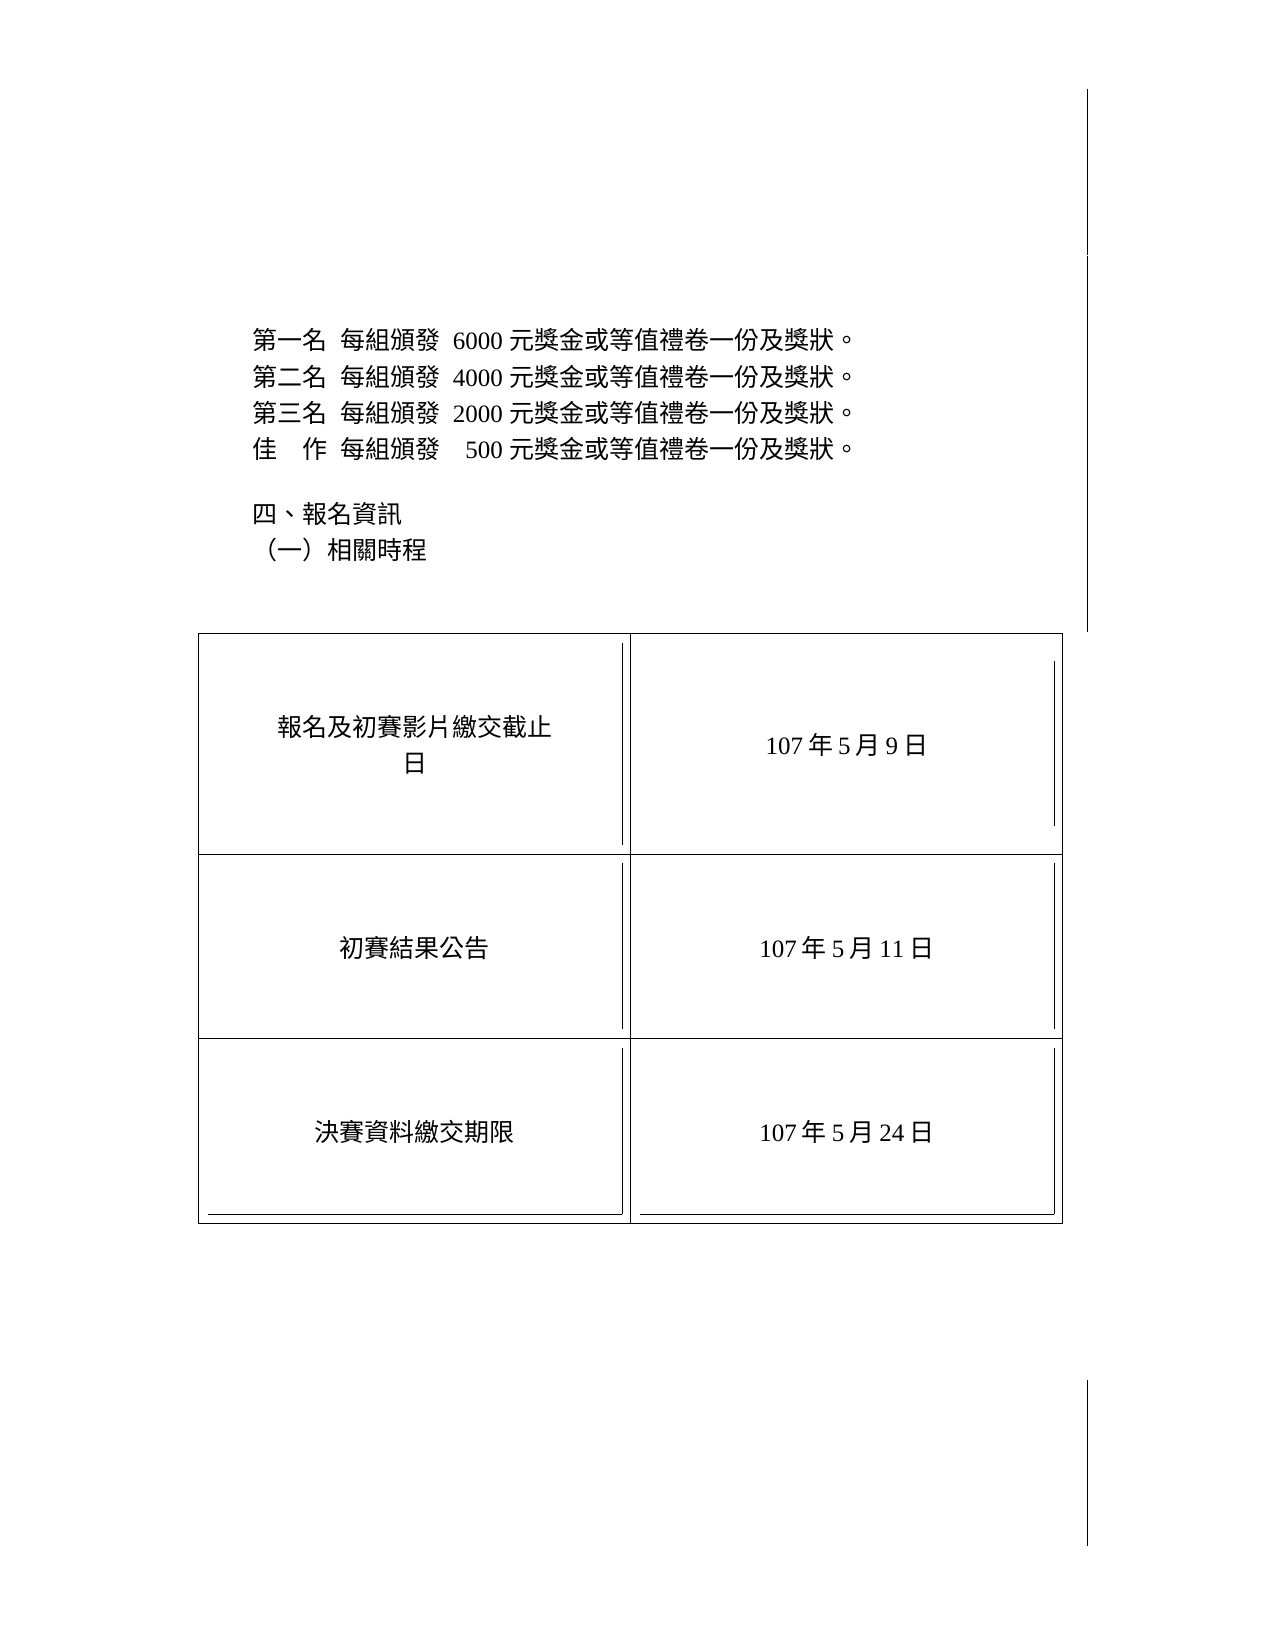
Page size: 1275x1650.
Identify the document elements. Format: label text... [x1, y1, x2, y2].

table_cell 107年5月11日 [631, 855, 1062, 1038]
table_cell 107年5月24日 [631, 1039, 1062, 1223]
text 第三名 每組頒發 2000 元獎金或等值禮卷一份及獎狀。 [189, 328, 1086, 364]
text 第一名 每組頒發 6000 元獎金或等值禮卷一份及獎狀。 [189, 257, 1086, 292]
text 佳 作 每組頒發 500 元獎金或等值禮卷一份及獎狀。 [189, 364, 1086, 429]
text （一）相關時程 [189, 466, 1086, 632]
text 四、報名資訊 [189, 429, 1086, 466]
table_cell 初賽結果公告 [199, 855, 630, 1038]
text 第二名 每組頒發 4000 元獎金或等值禮卷一份及獎狀。 [189, 292, 1086, 328]
table_cell 決賽資料繳交期限 [199, 1039, 630, 1223]
table_header 107年5月9日 [631, 634, 1062, 853]
table_header 報名及初賽影片繳交截止日 [199, 634, 630, 853]
